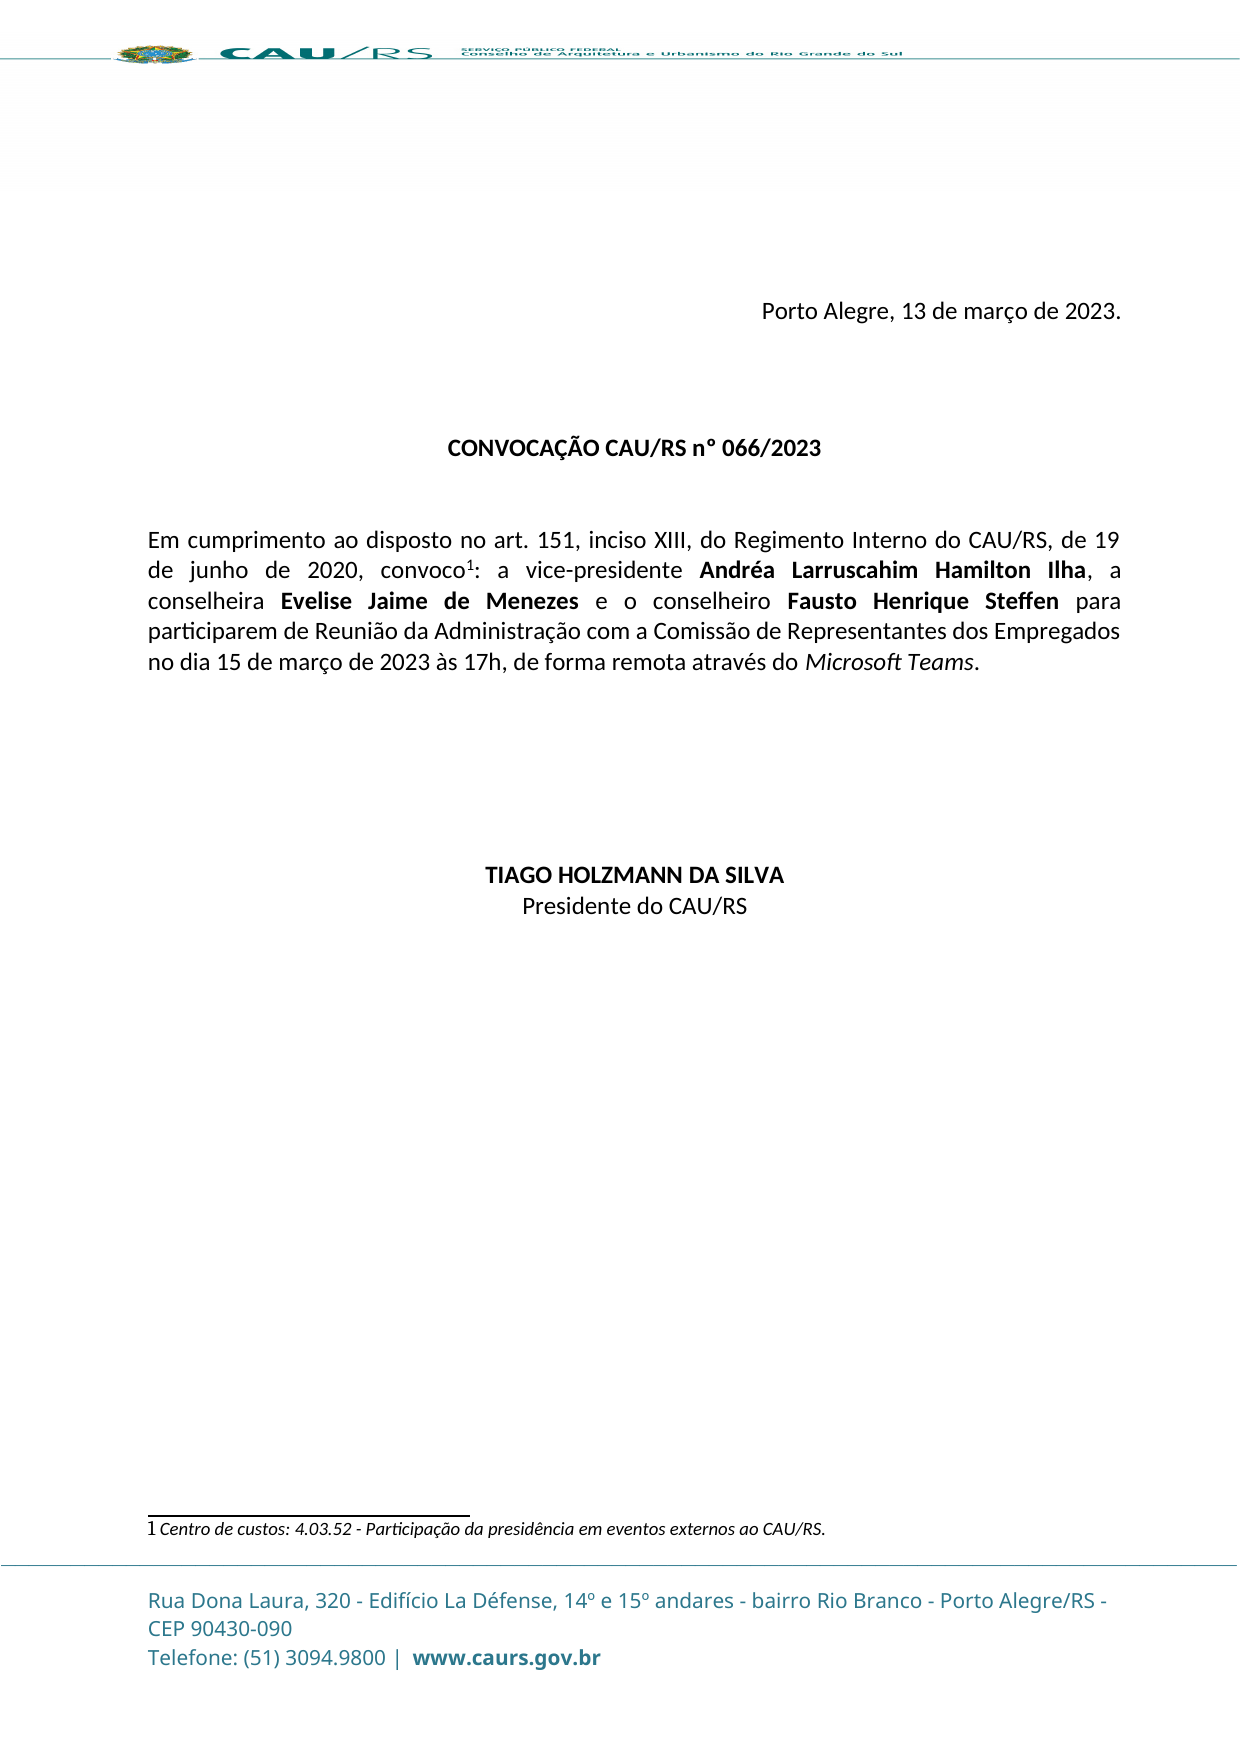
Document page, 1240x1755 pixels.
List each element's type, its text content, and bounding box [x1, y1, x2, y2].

text CONVOCAÇÃO CAU/RS nº 066/2023 [148, 432, 1121, 463]
text Presidente do CAU/RS [148, 890, 1121, 921]
text Em cumprimento ao disposto no art. 151, inciso XIII, do Regimento Interno do CAU/RS, de 19 de junho de 2020, convoco: a vice-presidente Andréa Larruscahim Hamilton Ilha, a conselheira Evelise Jaime de Menezes e o conselheiro Fausto Henrique Steffen para participarem de Reunião da Administração com a Comissão de Representantes dos Empregados no dia 15 de março de 2023 às 17h, de forma remota através do Microsoft Teams. [148, 524, 1121, 677]
text Porto Alegre, 13 de março de 2023. [148, 295, 1121, 326]
text TIAGO HOLZMANN DA SILVA [148, 860, 1121, 890]
text Centro de custos: 4.03.52 - Participação da presidência em eventos externos ao CAU/RS. [148, 1516, 1121, 1540]
